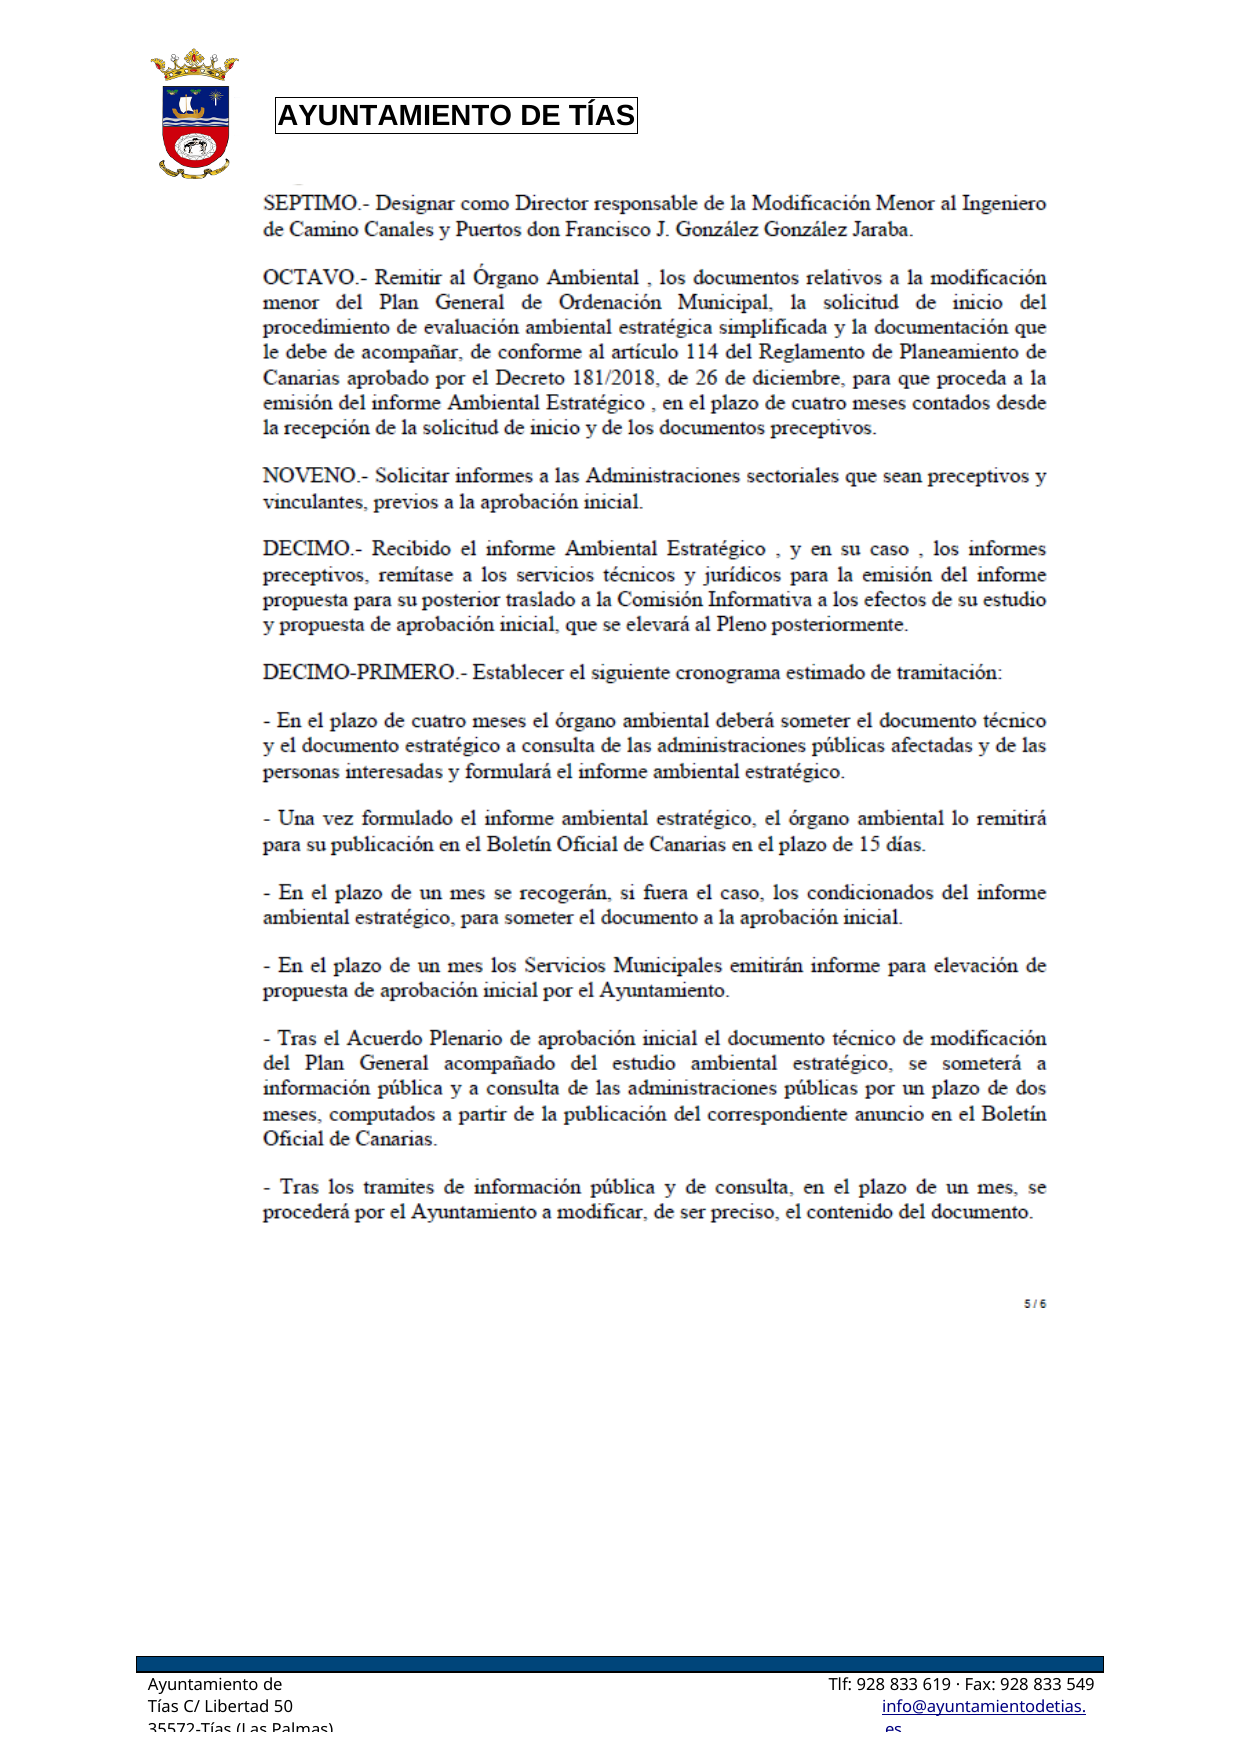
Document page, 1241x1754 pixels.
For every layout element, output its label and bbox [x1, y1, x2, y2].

picture [262, 184, 1048, 1308]
picture [150, 48, 241, 179]
